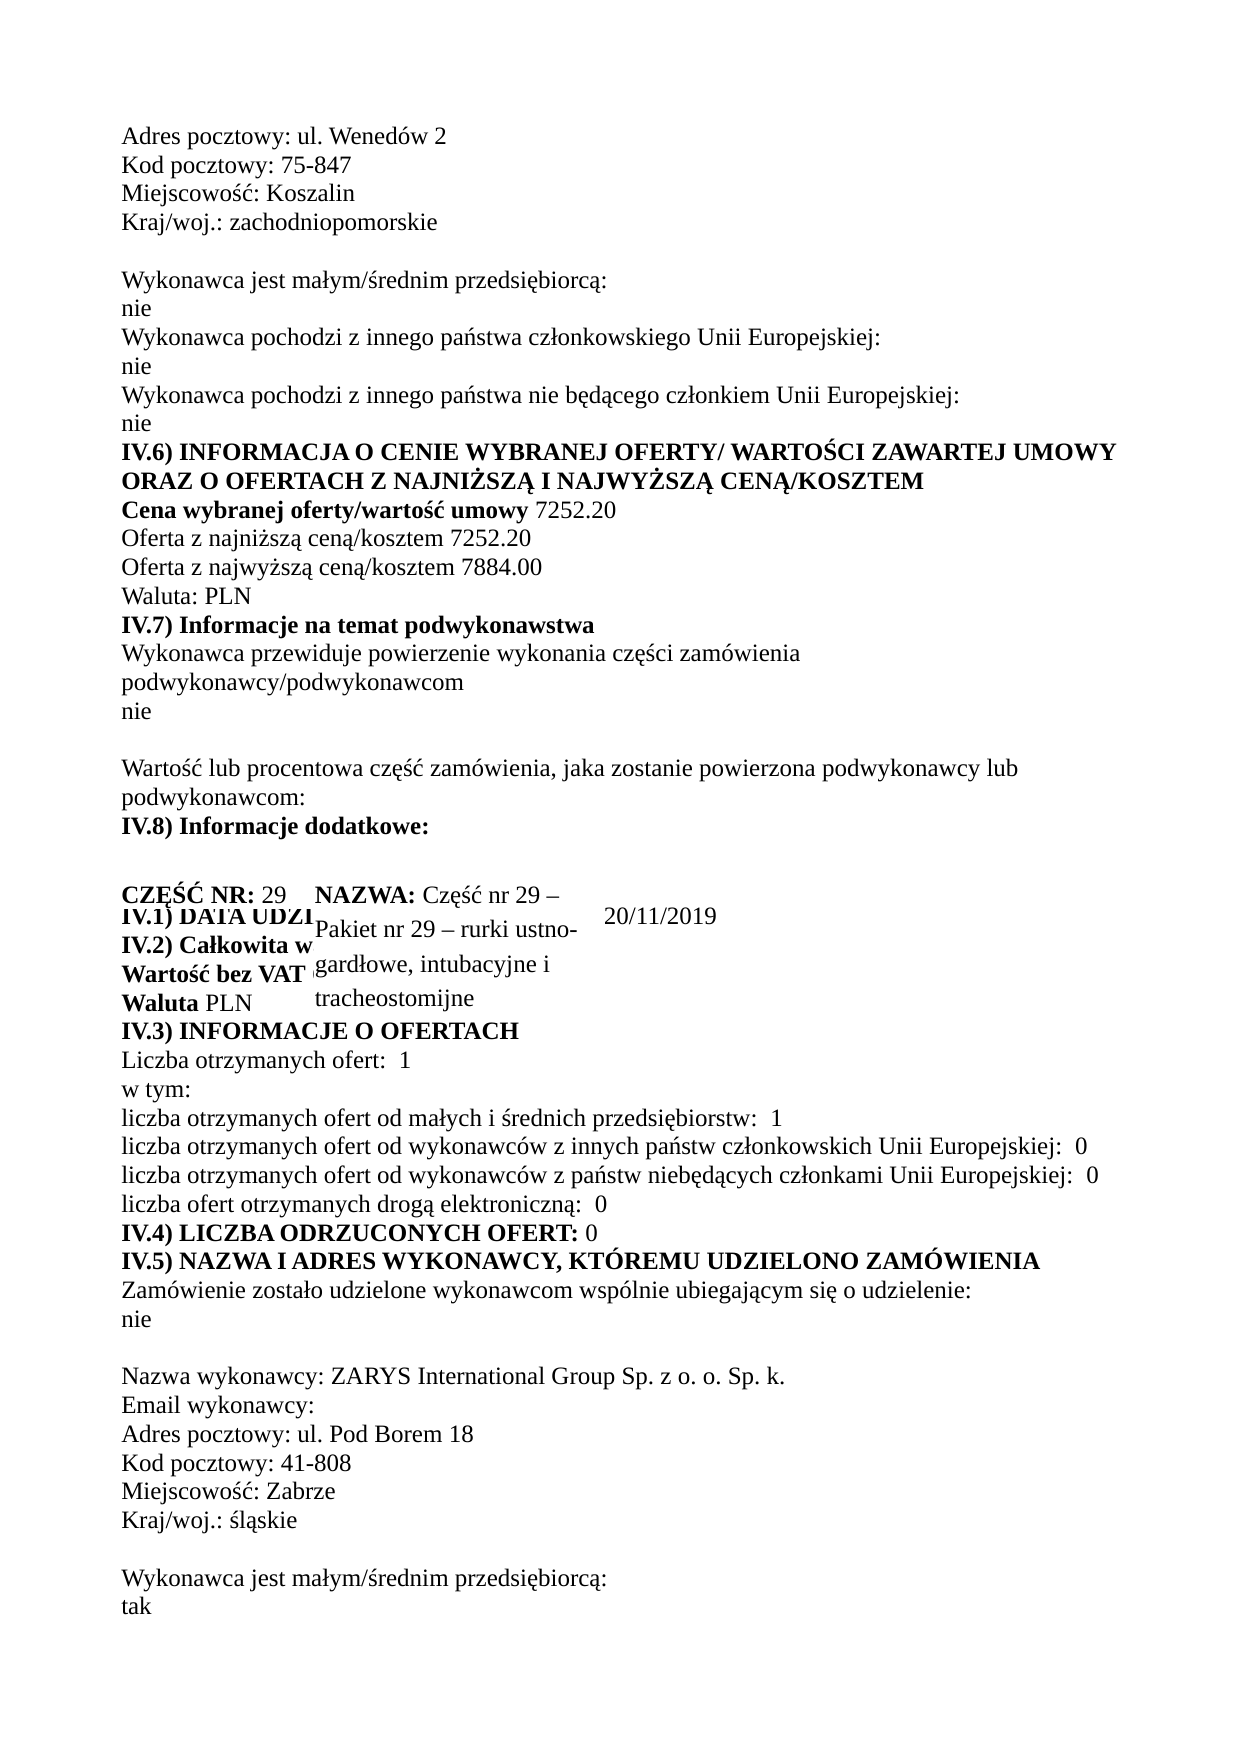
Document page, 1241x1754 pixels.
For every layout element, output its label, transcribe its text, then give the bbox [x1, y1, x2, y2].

table_cell IV.1) DATA UDZIELENIA ZAMÓWIENIA: 20/11/2019 IV.2) Całkowita wartość zamówienia Wartość bez VAT 625.00 Waluta PLN IV.3) INFORMACJE O OFERTACH Liczba otrzymanych ofert: 1 w tym: liczba otrzymanych ofert od małych i średnich przedsiębiorstw: 1 liczba otrzymanych ofert od wykonawców z innych państw członkowskich Unii Europejskiej: 0 liczba otrzymanych ofert od wykonawców z państw niebędących członkami Unii Europejskiej: 0 liczba ofert otrzymanych drogą elektroniczną: 0 IV.4) LICZBA ODRZUCONYCH OFERT: 0 IV.5) NAZWA I ADRES WYKONAWCY, KTÓREMU UDZIELONO ZAMÓWIENIA Zamówienie zostało udzielone wykonawcom wspólnie ubiegającym się o udzielenie: nie Nazwa wykonawcy: ZARYS International Group Sp. z o. o. Sp. k. Email wykonawcy: Adres pocztowy: ul. Pod Borem 18 Kod pocztowy: 41-808 Miejscowość: Zabrze Kraj/woj.: śląskie Wykonawca jest małym/średnim przedsiębiorcą: tak Wykonawca pochodzi z innego państwa członkowskiego Unii Europejskiej: nie Wykonawca pochodzi z innego państwa nie będącego członkiem Unii Europejskiej: nie IV.6) INFORMACJA O CENIE WYBRANEJ OFERTY/ WARTOŚCI ZAWARTEJ UMOWY ORAZ O OFERTACH Z NAJNIŻSZĄ I NAJWYŻSZĄ CENĄ/KOSZTEM Cena wybranej oferty/wartość umowy 548.10 Oferta z najniższą ceną/kosztem 548.10 Oferta z najwyższą ceną/kosztem 548.10 Waluta: PLN IV.7) Informacje na temat podwykonawstwa Wykonawca przewiduje powierzenie wykonania części zamówienia podwykonawcy/podwykonawcom nie Wartość lub procentowa część zamówienia, jaka zostanie powierzona podwykonawcy lub podwykonawcom: IV.8) Informacje dodatkowe: [118, 899, 1122, 1623]
table_cell [608, 888, 1122, 898]
table_header [608, 877, 1122, 888]
table_cell IV.1) DATA UDZIELENIA ZAMÓWIENIA: 20/11/2019 IV.2) Całkowita wartość zamówienia Wartość bez VAT 5500.00 Waluta PLN IV.3) INFORMACJE O OFERTACH Liczba otrzymanych ofert: 2 w tym: liczba otrzymanych ofert od małych i średnich przedsiębiorstw: 1 liczba otrzymanych ofert od wykonawców z innych państw członkowskich Unii Europejskiej: 0 liczba otrzymanych ofert od wykonawców z państw niebędących członkami Unii Europejskiej: 0 liczba ofert otrzymanych drogą elektroniczną: 0 IV.4) LICZBA ODRZUCONYCH OFERT: 0 IV.5) NAZWA I ADRES WYKONAWCY, KTÓREMU UDZIELONO ZAMÓWIENIA Zamówienie zostało udzielone wykonawcom wspólnie ubiegającym się o udzielenie: nie Nazwa wykonawcy: Meden-Inmed Sp. z o.o. ul. Wenedów 2 Email wykonawcy: Adres pocztowy: ul. Wenedów 2 Kod pocztowy: 75-847 Miejscowość: Koszalin Kraj/woj.: zachodniopomorskie Wykonawca jest małym/średnim przedsiębiorcą: nie Wykonawca pochodzi z innego państwa członkowskiego Unii Europejskiej: nie Wykonawca pochodzi z innego państwa nie będącego członkiem Unii Europejskiej: nie IV.6) INFORMACJA O CENIE WYBRANEJ OFERTY/ WARTOŚCI ZAWARTEJ UMOWY ORAZ O OFERTACH Z NAJNIŻSZĄ I NAJWYŻSZĄ CENĄ/KOSZTEM Cena wybranej oferty/wartość umowy 7252.20 Oferta z najniższą ceną/kosztem 7252.20 Oferta z najwyższą ceną/kosztem 7884.00 Waluta: PLN IV.7) Informacje na temat podwykonawstwa Wykonawca przewiduje powierzenie wykonania części zamówienia podwykonawcy/podwykonawcom nie Wartość lub procentowa część zamówienia, jaka zostanie powierzona podwykonawcy lub podwykonawcom: IV.8) Informacje dodatkowe: [118, 118, 1122, 843]
table_header [118, 877, 608, 1012]
